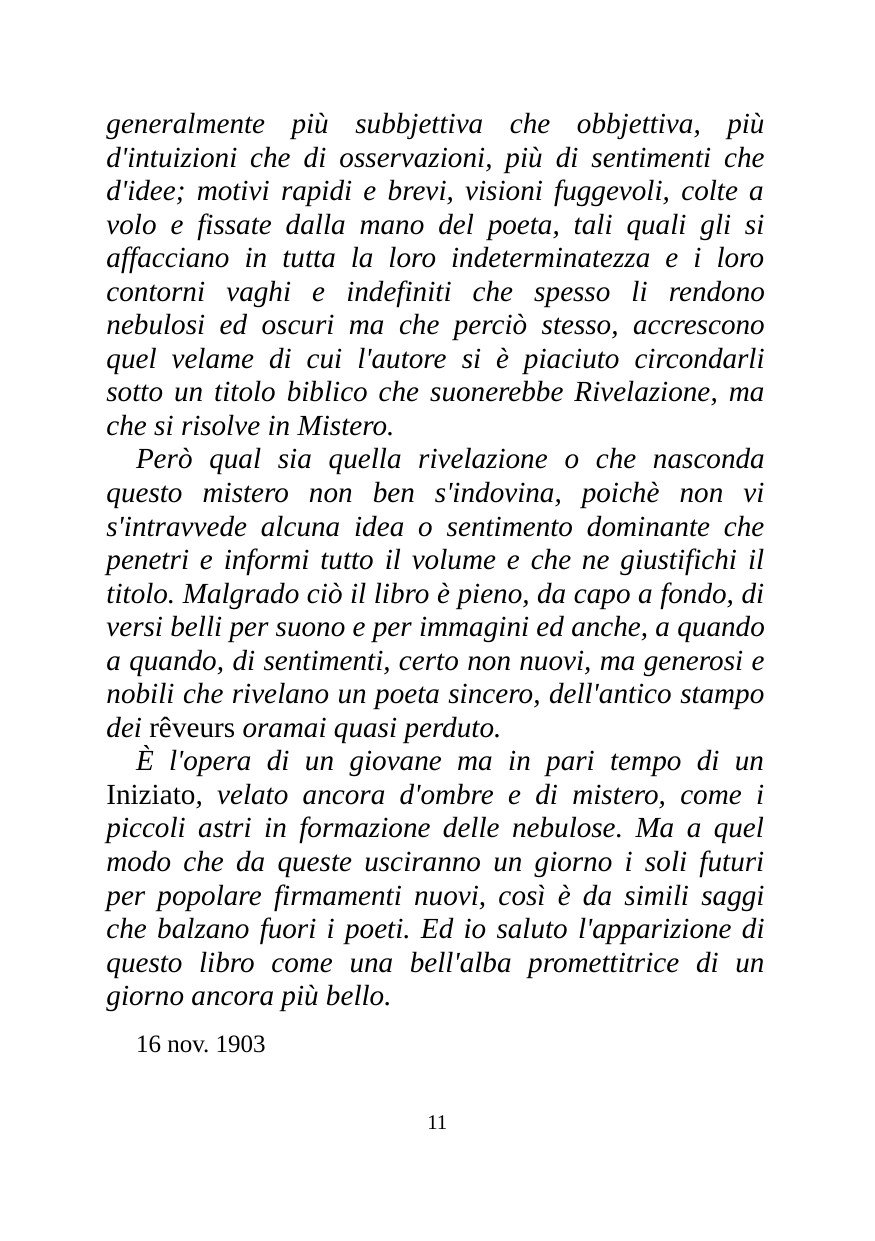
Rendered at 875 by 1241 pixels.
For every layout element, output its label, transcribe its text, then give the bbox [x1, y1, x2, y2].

text Però qual sia quella rivelazione o che nasconda questo mistero non ben s'indovina, poichè non vi s'intravvede alcuna idea o sentimento dominante che penetri e informi tutto il volume e che ne giustifichi il titolo. Malgrado ciò il libro è pieno, da capo a fondo, di versi belli per suono e per immagini ed anche, a quando a quando, di sentimenti, certo non nuovi, ma generosi e nobili che rivelano un poeta sincero, dell'antico stampo dei rêveurs oramai quasi perduto. [106, 442, 768, 743]
text generalmente più subbjettiva che obbjettiva, più d'intuizioni che di osservazioni, più di sentimenti che d'idee; motivi rapidi e brevi, visioni fuggevoli, colte a volo e fissate dalla mano del poeta, tali quali gli si affacciano in tutta la loro indeterminatezza e i loro contorni vaghi e indefiniti che spesso li rendono nebulosi ed oscuri ma che perciò stesso, accrescono quel velame di cui l'autore si è piaciuto circondarli sotto un titolo biblico che suonerebbe Rivelazione, ma che si risolve in Mistero. [106, 106, 768, 442]
text È l'opera di un giovane ma in pari tempo di un Iniziato, velato ancora d'ombre e di mistero, come i piccoli astri in formazione delle nebulose. Ma a quel modo che da queste usciranno un giorno i soli futuri per popolare firmamenti nuovi, così è da simili saggi che balzano fuori i poeti. Ed io saluto l'apparizione di questo libro come una bell'alba promettitrice di un giorno ancora più bello. [106, 743, 768, 1012]
text 16 nov. 1903 [106, 1029, 768, 1058]
